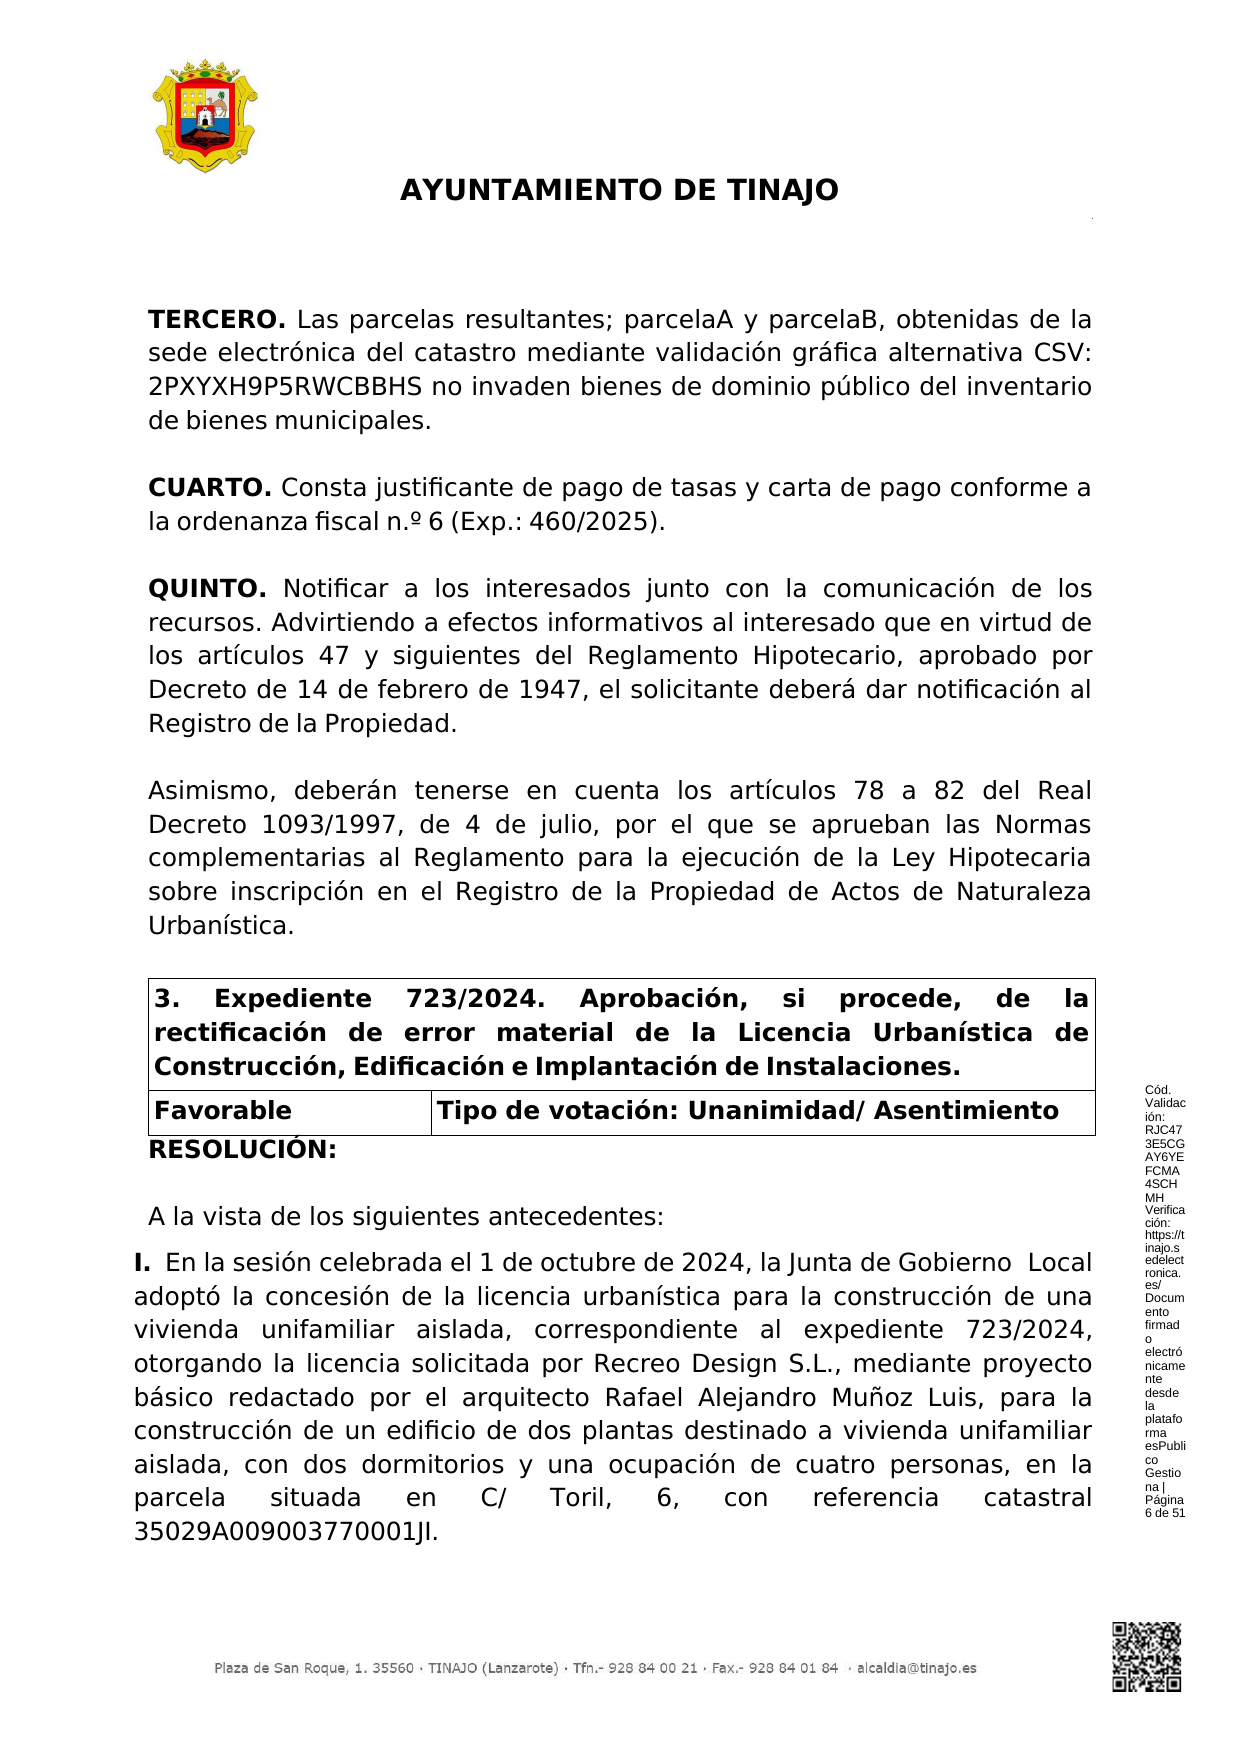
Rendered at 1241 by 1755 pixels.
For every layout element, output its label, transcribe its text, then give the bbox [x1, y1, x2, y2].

text QUINTO. Notificar a los interesados junto con la comunicación de los recursos. Advirtiendo a efectos informativos al interesado que en virtud de los artículos 47 y siguientes del Reglamento Hipotecario, aprobado por Decreto de 14 de febrero de 1947, el solicitante deberá dar notificación al Registro de la Propiedad. [148, 574, 1093, 738]
table_cell Tipo de votación: Unanimidad/ Asentimiento [432, 1091, 1095, 1134]
text Cód. Validación: RJC473E5CGAY6YEFCMA4SCHMH [1145, 1084, 1186, 1205]
table_cell Favorable [149, 1091, 431, 1134]
text Asimismo, deberán tenerse en cuenta los artículos 78 a 82 del Real Decreto 1093/1997, de 4 de julio, por el que se aprueban las Normas complementarias al Reglamento para la ejecución de la Ley Hipotecaria sobre inscripción en el Registro de la Propiedad de Actos de Naturaleza Urbanística. [148, 776, 1092, 940]
table_header 3. Expediente 723/2024. Aprobación, si procede, de la rectificación de error material de la Licencia Urbanística de Construcción, Edificación e Implantación de Instalaciones. [149, 979, 1095, 1090]
text A la vista de los siguientes antecedentes: [148, 1202, 1132, 1231]
text CUARTO. Consta justificante de pago de tasas y carta de pago conforme a la ordenanza fiscal n.º 6 (Exp.: 460/2025). [148, 473, 1092, 536]
text Documento firmado electrónicamente desde la plataforma esPublico Gestiona | Página 6 de 51 [1145, 1292, 1186, 1521]
subtitle RESOLUCIÓN: [148, 1135, 1132, 1164]
text Verificación: https://tinajo.sedelectronica.es/ [1145, 1205, 1186, 1292]
text TERCERO. Las parcelas resultantes; parcelaA y parcelaB, obtenidas de la sede electrónica del catastro mediante validación gráfica alternativa CSV: 2PXYXH9P5RWCBBHS no invaden bienes de dominio público del inventario de bienes municipales. [148, 305, 1093, 435]
list En la sesión celebrada el 1 de octubre de 2024, la Junta de Gobierno Local adoptó la concesión de la licencia urbanística para la construcción de una vivienda unifamiliar aislada, correspondiente al expediente 723/2024, otorgando la licencia solicitada por Recreo Design S.L., mediante proyecto básico redactado por el arquitecto Rafael Alejandro Muñoz Luis, para la construcción de un edificio de dos plantas destinado a vivienda unifamiliar aislada, con dos dormitorios y una ocupación de cuatro personas, en la parcela situada en C/ Toril, 6, con referencia catastral 35029A009003770001JI. [133, 1248, 1093, 1546]
